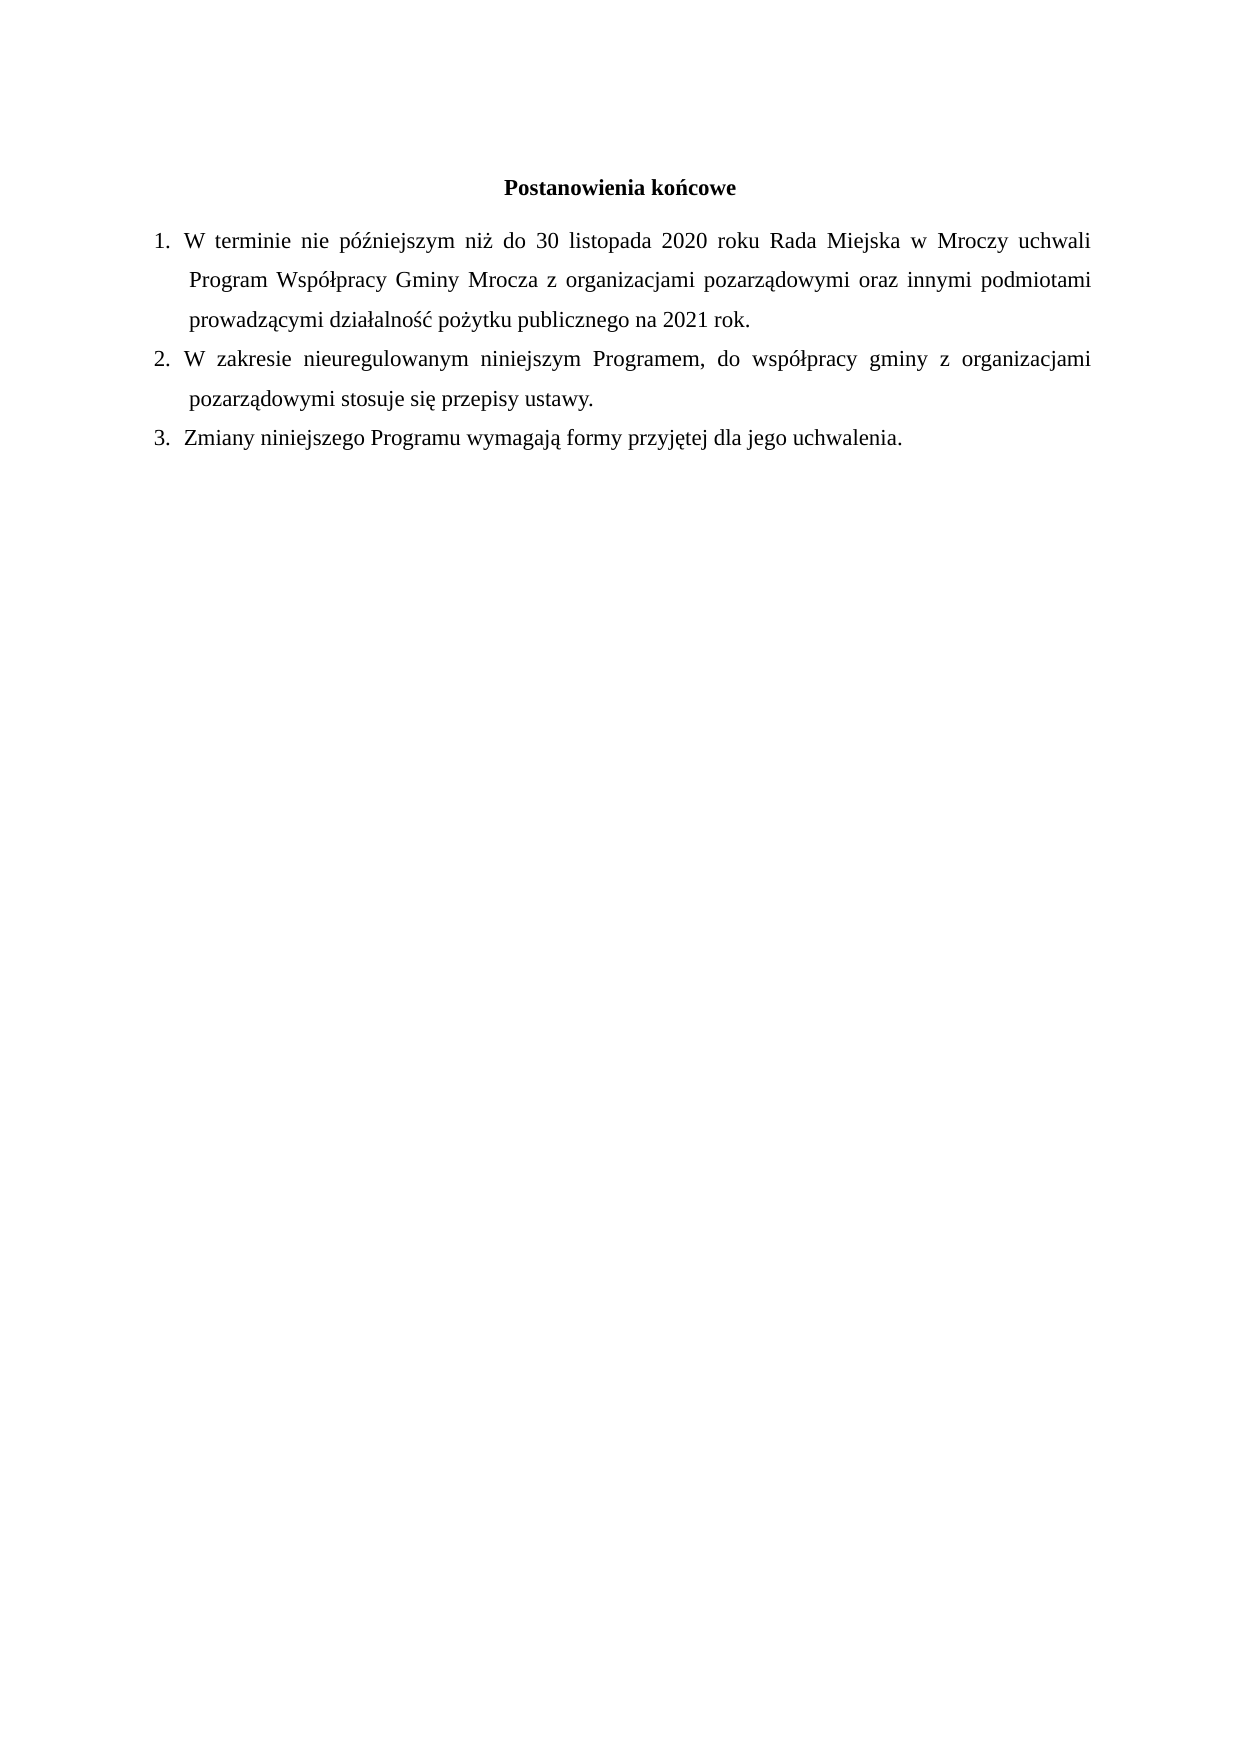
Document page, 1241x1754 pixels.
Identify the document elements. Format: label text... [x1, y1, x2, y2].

text Postanowienia końcowe [148, 174, 1093, 200]
list Zmiany niniejszego Programu wymagają formy przyjętej dla jego uchwalenia. [153, 424, 1093, 450]
list W terminie nie późniejszym niż do 30 listopada 2020 roku Rada Miejska w Mroczy uchwali Program Współpracy Gminy Mrocza z organizacjami pozarządowymi oraz innymi podmiotami prowadzącymi działalność pożytku publicznego na 2021 rok. [153, 227, 1093, 332]
list W zakresie nieuregulowanym niniejszym Programem, do współpracy gminy z organizacjami pozarządowymi stosuje się przepisy ustawy. [153, 345, 1093, 411]
